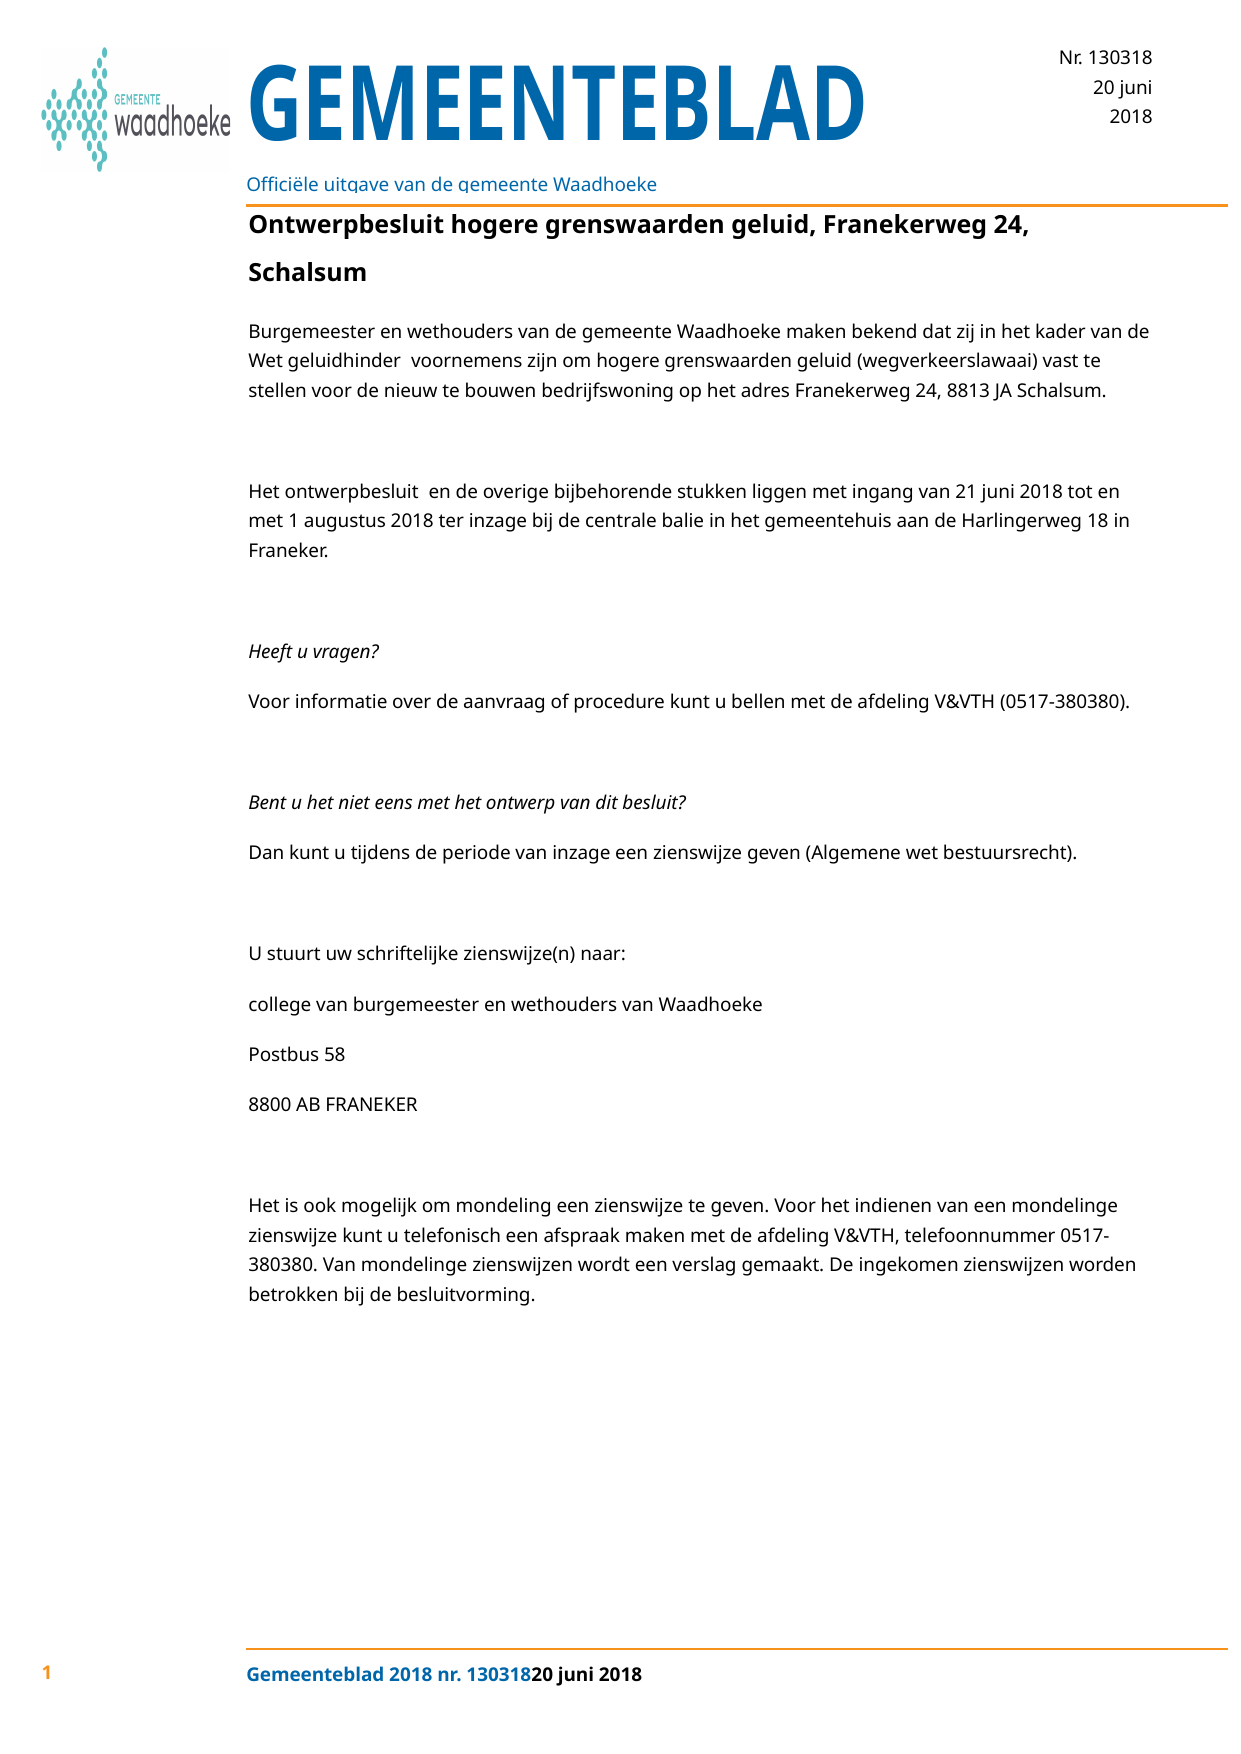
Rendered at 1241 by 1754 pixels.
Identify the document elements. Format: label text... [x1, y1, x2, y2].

text 8800 AB FRANEKER [248, 1092, 1152, 1117]
text Postbus 58 [248, 1041, 1152, 1067]
text Burgemeester en wethouders van de gemeente Waadhoeke maken bekend dat zij in het kader van de Wet geluidhinder voornemens zijn om hogere grenswaarden geluid (wegverkeerslawaai) vast te stellen voor de nieuw te bouwen bedrijfswoning op het adres Franekerweg 24, 8813 JA Schalsum. [248, 318, 1152, 403]
text U stuurt uw schriftelijke zienswijze(n) naar: [248, 940, 1152, 966]
text Bent u het niet eens met het ontwerp van dit besluit? [248, 789, 1152, 815]
picture [41, 47, 231, 172]
text Het ontwerpbesluit en de overige bijbehorende stukken liggen met ingang van 21 juni 2018 tot en met 1 augustus 2018 ter inzage bij de centrale balie in het gemeentehuis aan de Harlingerweg 18 in Franeker. [248, 478, 1152, 563]
text Heeft u vragen? [248, 638, 1152, 664]
text Voor informatie over de aanvraag of procedure kunt u bellen met de afdeling V&VTH (0517-380380). [248, 688, 1152, 714]
text Het is ook mogelijk om mondeling een zienswijze te geven. Voor het indienen van een mondelinge zienswijze kunt u telefonisch een afspraak maken met de afdeling V&VTH, telefoonnummer 0517-380380. Van mondelinge zienswijzen wordt een verslag gemaakt. De ingekomen zienswijzen worden betrokken bij de besluitvorming. [248, 1192, 1152, 1307]
text college van burgemeester en wethouders van Waadhoeke [248, 991, 1152, 1017]
text Dan kunt u tijdens de periode van inzage een zienswijze geven (Algemene wet bestuursrecht). [248, 839, 1152, 865]
text Ontwerpbesluit hogere grenswaarden geluid, Franekerweg 24, Schalsum [248, 207, 1152, 288]
